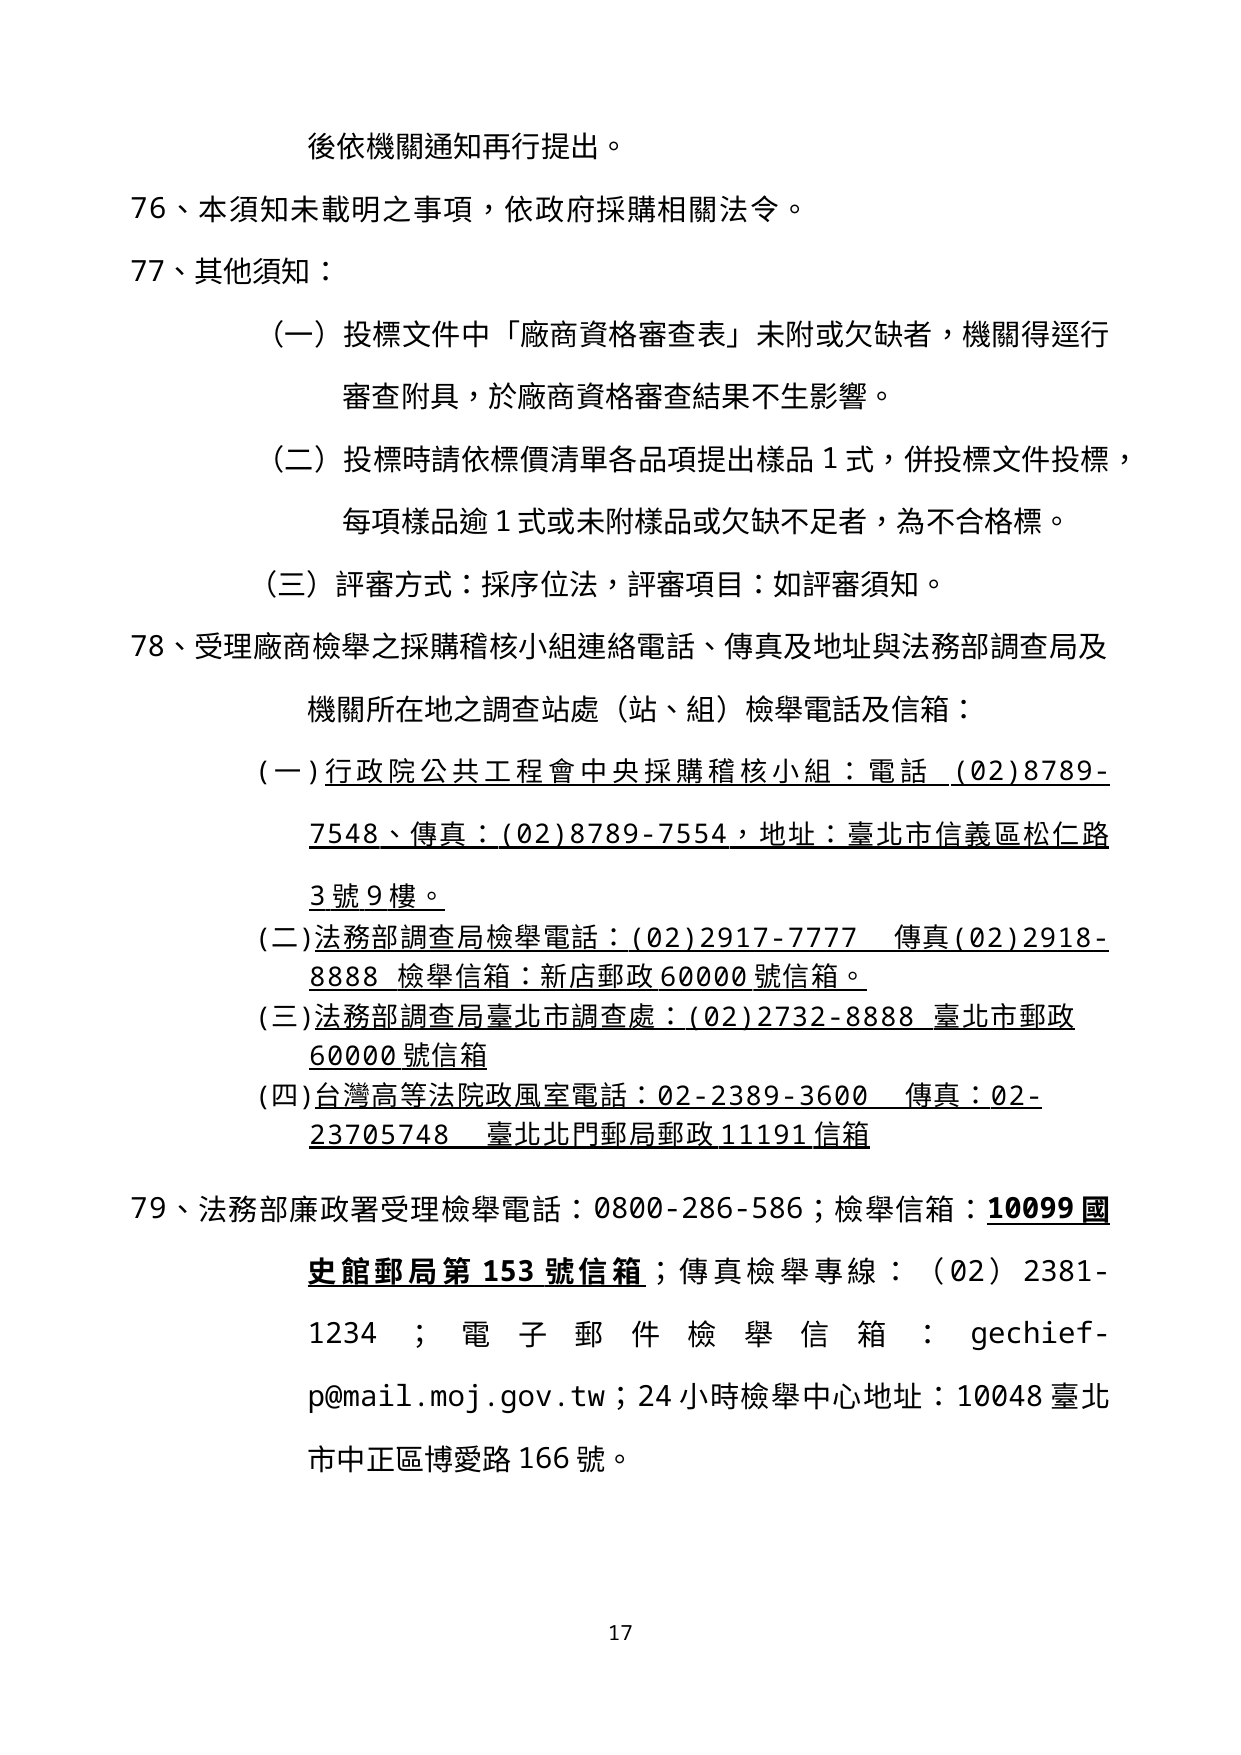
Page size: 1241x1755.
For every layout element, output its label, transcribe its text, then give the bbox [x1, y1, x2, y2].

list 本須知未載明之事項，依政府採購相關法令。 [130, 166, 1110, 228]
list 法務部廉政署受理檢舉電話：0800-286-586；檢舉信箱：10099國史館郵局第153號信箱；傳真檢舉專線：（02）2381-1234；電子郵件檢舉信箱：gechief-p@mail.moj.gov.tw；24小時檢舉中心地址：10048臺北市中正區博愛路166號。 [130, 1166, 1110, 1478]
text (四)台灣高等法院政風室電話：02-2389-3600 傳真：02-23705748 臺北北門郵局郵政11191信箱 [255, 1073, 1110, 1152]
list 後依機關通知再行提出。 [130, 103, 1110, 166]
text (一)行政院公共工程會中央採購稽核小組：電話 (02)8789-7548、傳真：(02)8789-7554，地址：臺北市信義區松仁路3號9樓。 [255, 728, 1110, 916]
list 受理廠商檢舉之採購稽核小組連絡電話、傳真及地址與法務部調查局及機關所在地之調查站處（站、組）檢舉電話及信箱： [130, 603, 1110, 728]
text （二）投標時請依標價清單各品項提出樣品1式，併投標文件投標，每項樣品逾1式或未附樣品或欠缺不足者，為不合格標。 [255, 416, 1110, 541]
text (三)法務部調查局臺北市調查處：(02)2732-8888 臺北市郵政60000號信箱 [255, 995, 1110, 1073]
text （一）投標文件中「廠商資格審查表」未附或欠缺者，機關得逕行審查附具，於廠商資格審查結果不生影響。 [255, 291, 1110, 416]
text （三）評審方式：採序位法，評審項目：如評審須知。 [248, 541, 1110, 603]
list 其他須知： [130, 228, 1110, 291]
text (二)法務部調查局檢舉電話：(02)2917-7777 傳真(02)2918-8888 檢舉信箱：新店郵政60000號信箱。 [255, 916, 1110, 995]
